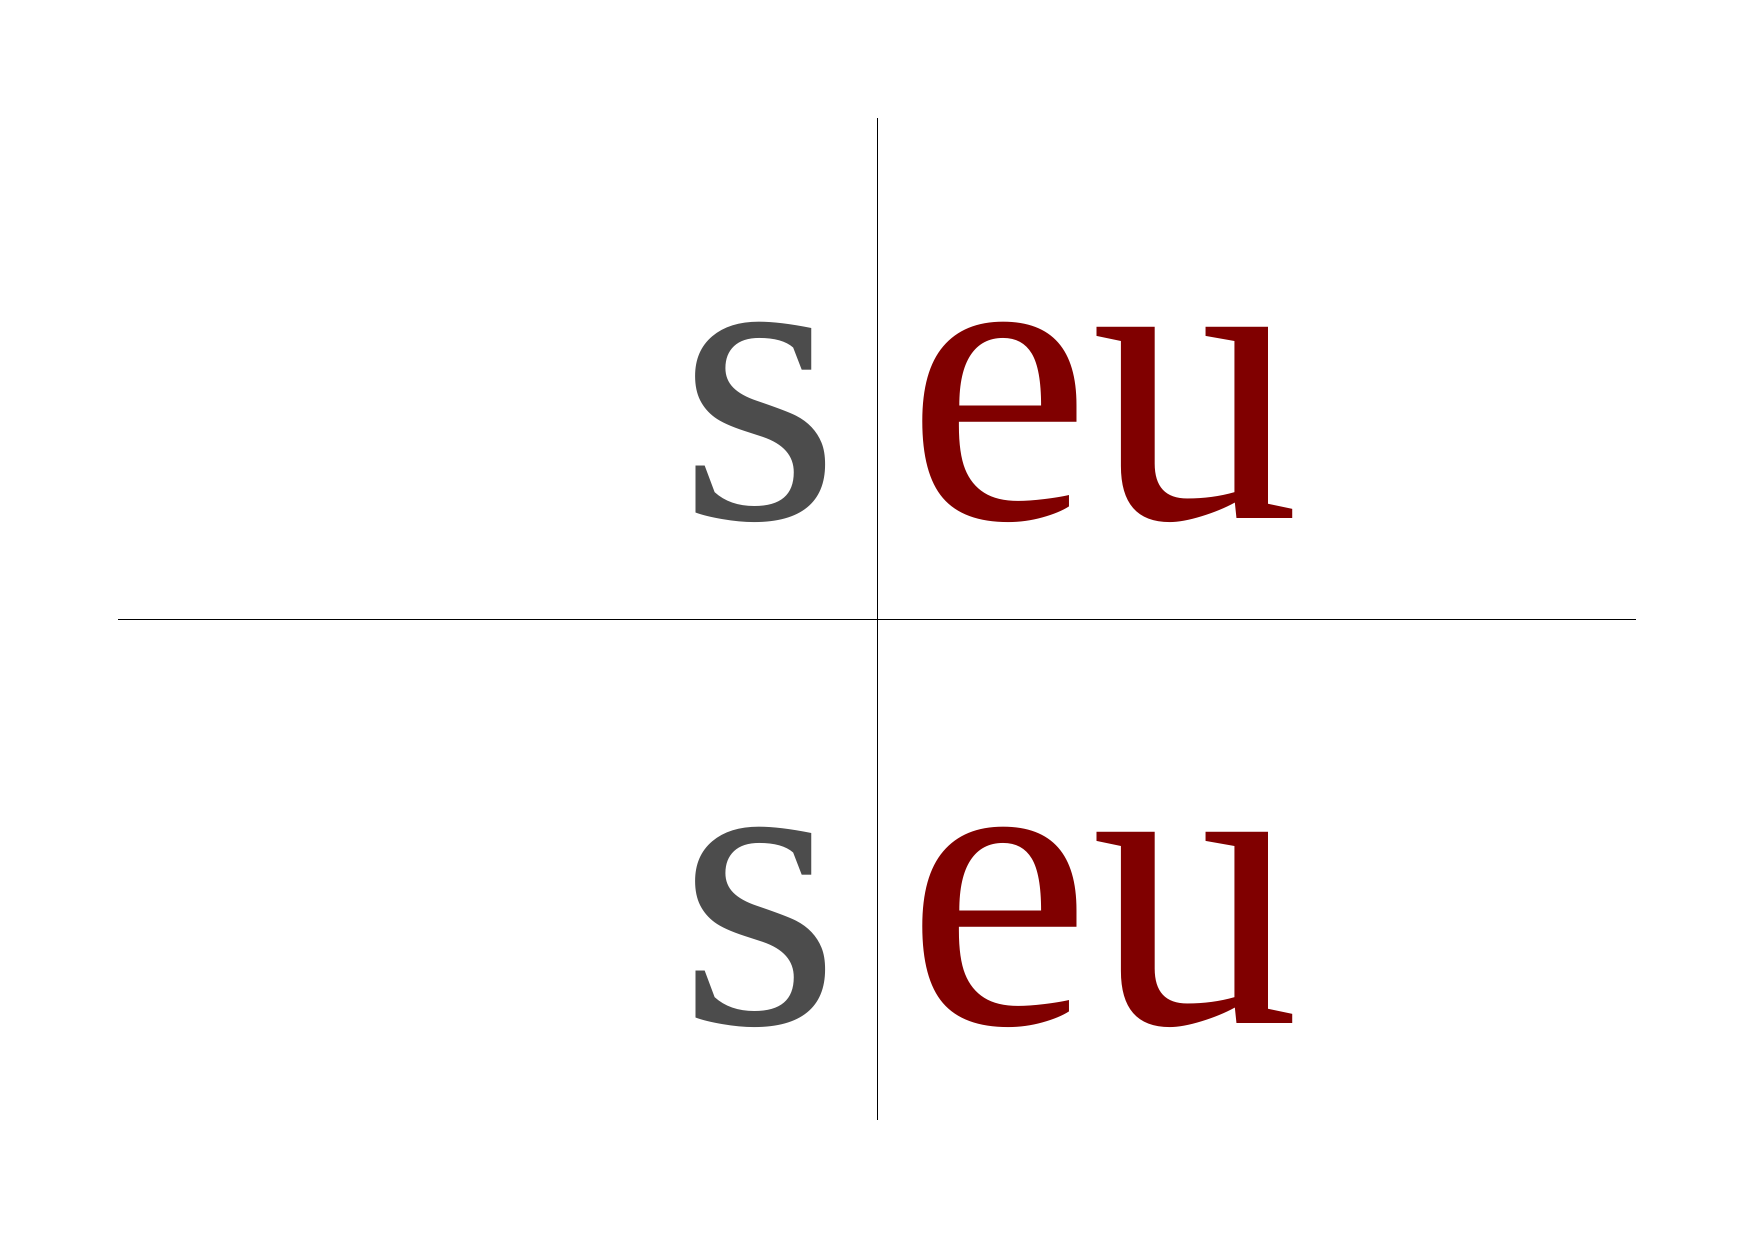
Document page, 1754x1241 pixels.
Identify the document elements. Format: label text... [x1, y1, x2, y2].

table_header eu [878, 118, 1636, 619]
table_cell s [118, 620, 877, 1120]
table_cell eu [878, 620, 1636, 1120]
table_header s [118, 118, 877, 619]
